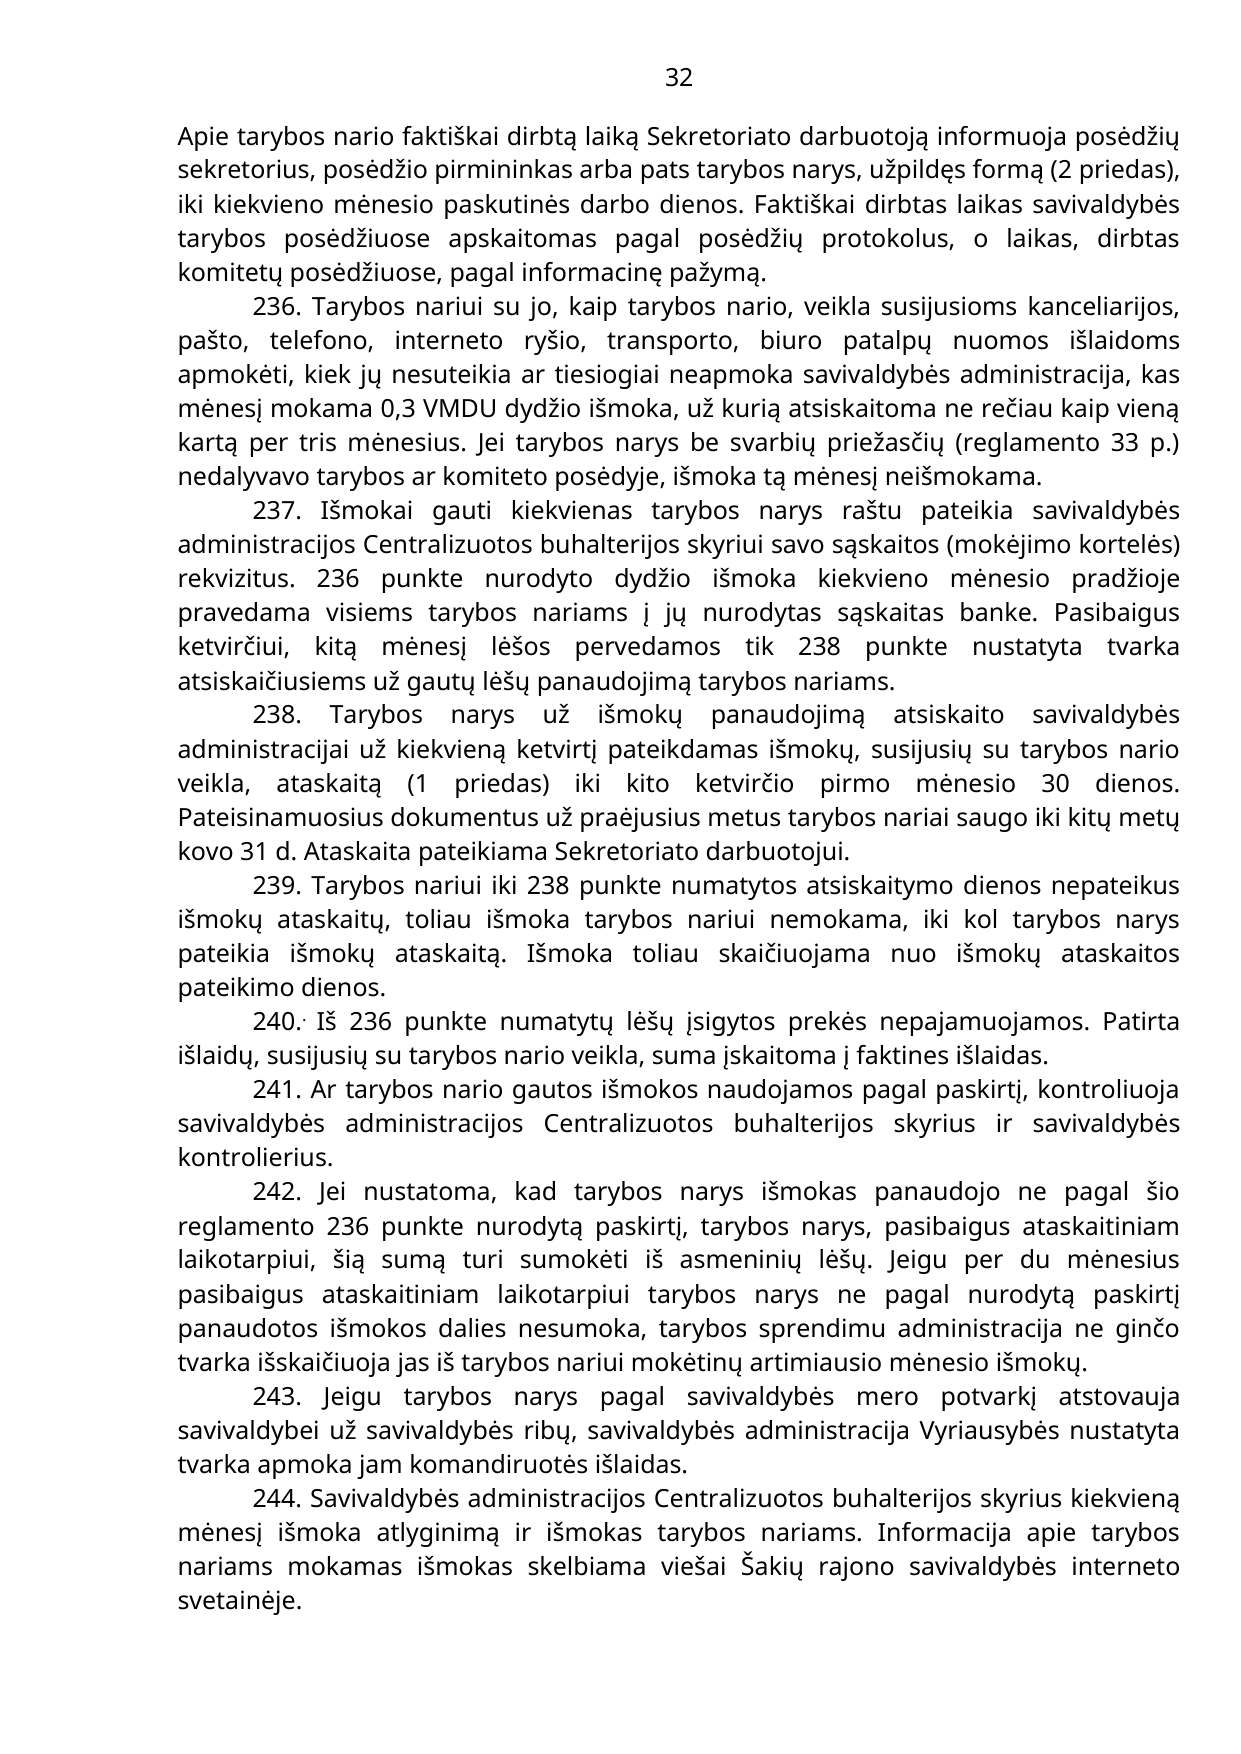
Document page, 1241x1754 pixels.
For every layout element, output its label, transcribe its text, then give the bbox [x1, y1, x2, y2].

text 239. Tarybos nariui iki 238 punkte numatytos atsiskaitymo dienos nepateikus išmokų ataskaitų, toliau išmoka tarybos nariui nemokama, iki kol tarybos narys pateikia išmokų ataskaitą. Išmoka toliau skaičiuojama nuo išmokų ataskaitos pateikimo dienos. [177, 867, 1181, 1004]
text 244. Savivaldybės administracijos Centralizuotos buhalterijos skyrius kiekvieną mėnesį išmoka atlyginimą ir išmokas tarybos nariams. Informacija apie tarybos nariams mokamas išmokas skelbiama viešai Šakių rajono savivaldybės interneto svetainėje. [177, 1481, 1181, 1617]
text 242. Jei nustatoma, kad tarybos narys išmokas panaudojo ne pagal šio reglamento 236 punkte nurodytą paskirtį, tarybos narys, pasibaigus ataskaitiniam laikotarpiui, šią sumą turi sumokėti iš asmeninių lėšų. Jeigu per du mėnesius pasibaigus ataskaitiniam laikotarpiui tarybos narys ne pagal nurodytą paskirtį panaudotos išmokos dalies nesumoka, tarybos sprendimu administracija ne ginčo tvarka išskaičiuoja jas iš tarybos nariui mokėtinų artimiausio mėnesio išmokų. [177, 1174, 1181, 1378]
text 238. Tarybos narys už išmokų panaudojimą atsiskaito savivaldybės administracijai už kiekvieną ketvirtį pateikdamas išmokų, susijusių su tarybos nario veikla, ataskaitą (1 priedas) iki kito ketvirčio pirmo mėnesio 30 dienos. Pateisinamuosius dokumentus už praėjusius metus tarybos nariai saugo iki kitų metų kovo 31 d. Ataskaita pateikiama Sekretoriato darbuotojui. [177, 697, 1181, 867]
text Apie tarybos nario faktiškai dirbtą laiką Sekretoriato darbuotoją informuoja posėdžių sekretorius, posėdžio pirmininkas arba pats tarybos narys, užpildęs formą (2 priedas), iki kiekvieno mėnesio paskutinės darbo dienos. Faktiškai dirbtas laikas savivaldybės tarybos posėdžiuose apskaitomas pagal posėdžių protokolus, o laikas, dirbtas komitetų posėdžiuose, pagal informacinę pažymą. [177, 118, 1181, 288]
text 243. Jeigu tarybos narys pagal savivaldybės mero potvarkį atstovauja savivaldybei už savivaldybės ribų, savivaldybės administracija Vyriausybės nustatyta tvarka apmoka jam komandiruotės išlaidas. [177, 1378, 1181, 1481]
text 237. Išmokai gauti kiekvienas tarybos narys raštu pateikia savivaldybės administracijos Centralizuotos buhalterijos skyriui savo sąskaitos (mokėjimo kortelės) rekvizitus. 236 punkte nurodyto dydžio išmoka kiekvieno mėnesio pradžioje pravedama visiems tarybos nariams į jų nurodytas sąskaitas banke. Pasibaigus ketvirčiui, kitą mėnesį lėšos pervedamos tik 238 punkte nustatyta tvarka atsiskaičiusiems už gautų lėšų panaudojimą tarybos nariams. [177, 493, 1181, 697]
text 240.. Iš 236 punkte numatytų lėšų įsigytos prekės nepajamuojamos. Patirta išlaidų, susijusių su tarybos nario veikla, suma įskaitoma į faktines išlaidas. [177, 1004, 1181, 1072]
text 241. Ar tarybos nario gautos išmokos naudojamos pagal paskirtį, kontroliuoja savivaldybės administracijos Centralizuotos buhalterijos skyrius ir savivaldybės kontrolierius. [177, 1072, 1181, 1174]
text 236. Tarybos nariui su jo, kaip tarybos nario, veikla susijusioms kanceliarijos, pašto, telefono, interneto ryšio, transporto, biuro patalpų nuomos išlaidoms apmokėti, kiek jų nesuteikia ar tiesiogiai neapmoka savivaldybės administracija, kas mėnesį mokama 0,3 VMDU dydžio išmoka, už kurią atsiskaitoma ne rečiau kaip vieną kartą per tris mėnesius. Jei tarybos narys be svarbių priežasčių (reglamento 33 p.) nedalyvavo tarybos ar komiteto posėdyje, išmoka tą mėnesį neišmokama. [177, 288, 1181, 493]
